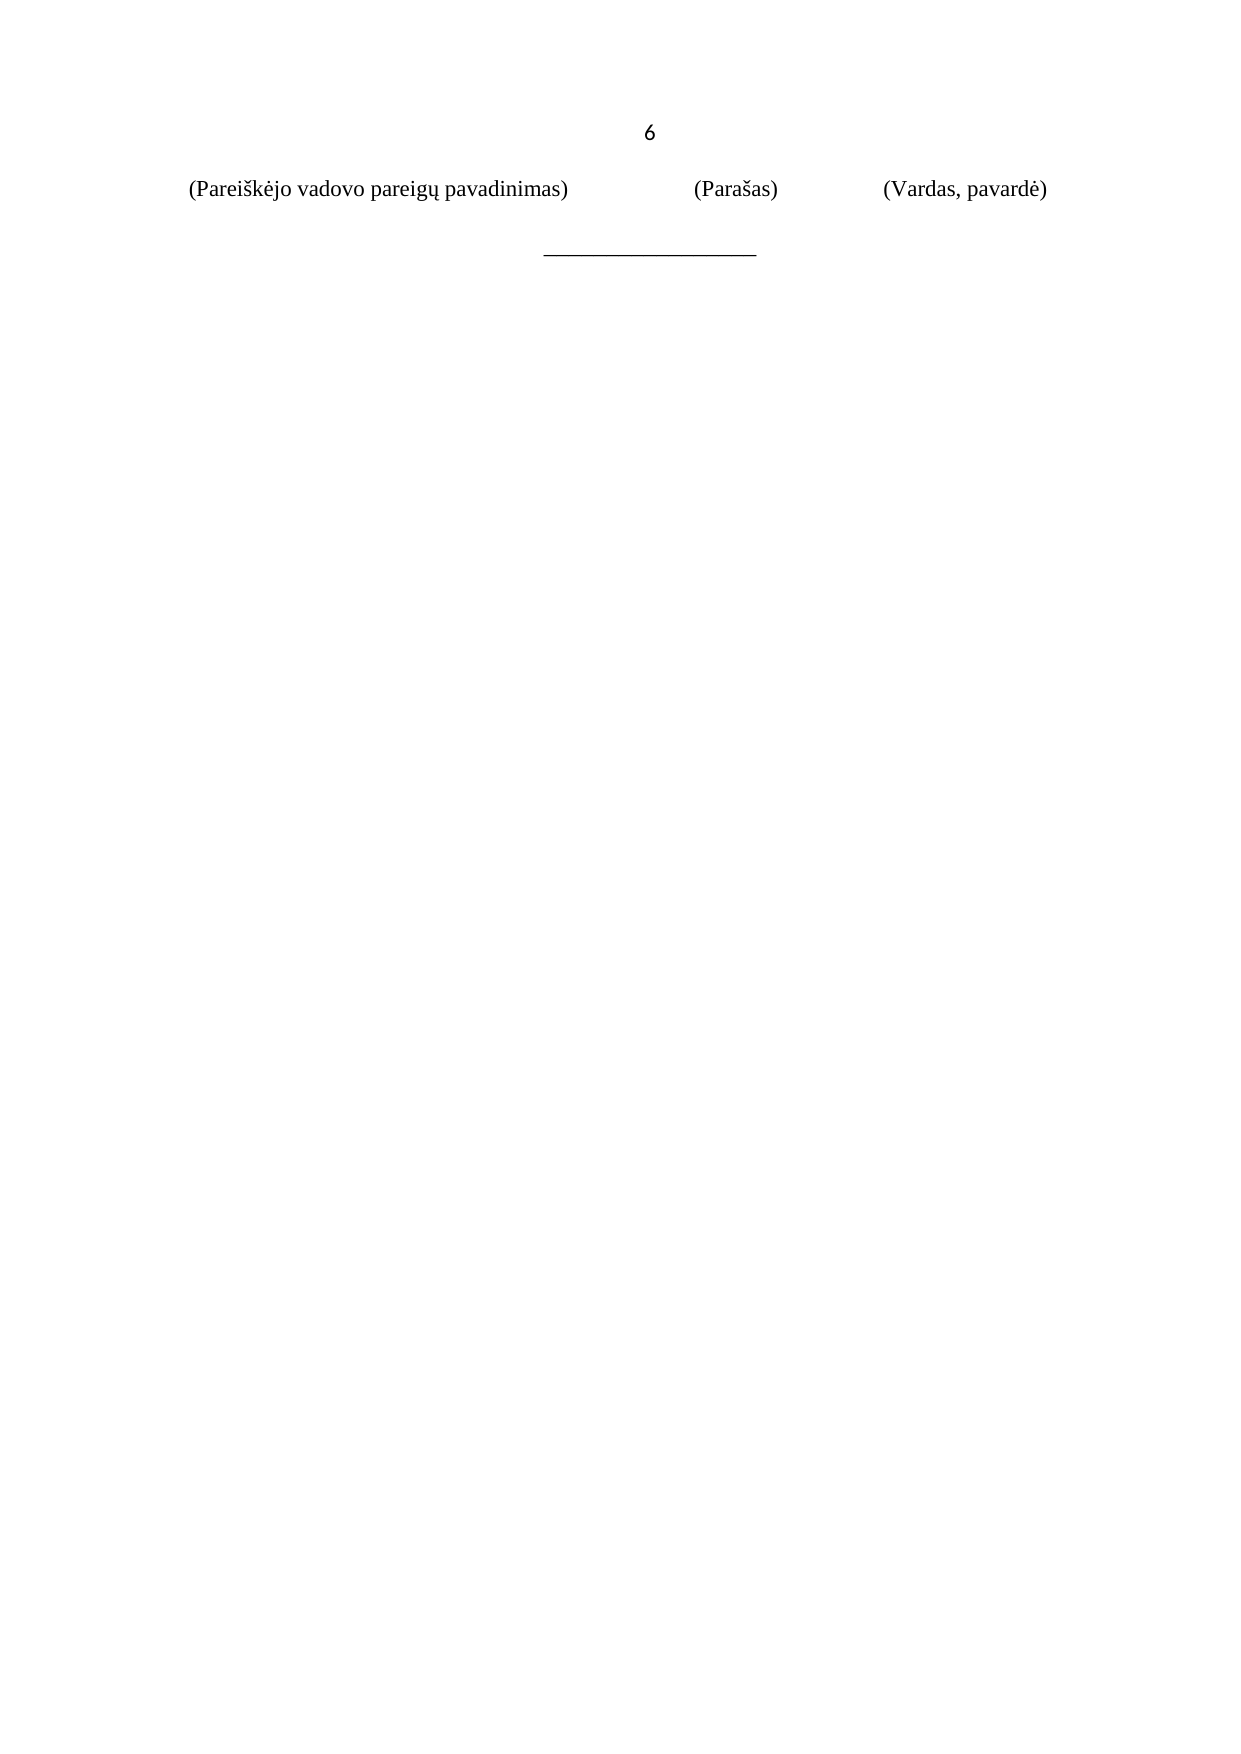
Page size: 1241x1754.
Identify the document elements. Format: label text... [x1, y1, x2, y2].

table_header (Pareiškėjo vadovo pareigų pavadinimas) [177, 175, 663, 201]
table_header (Parašas) [664, 175, 808, 201]
text _________________ [177, 230, 1122, 259]
table_header (Vardas, pavardė) [808, 175, 1122, 201]
